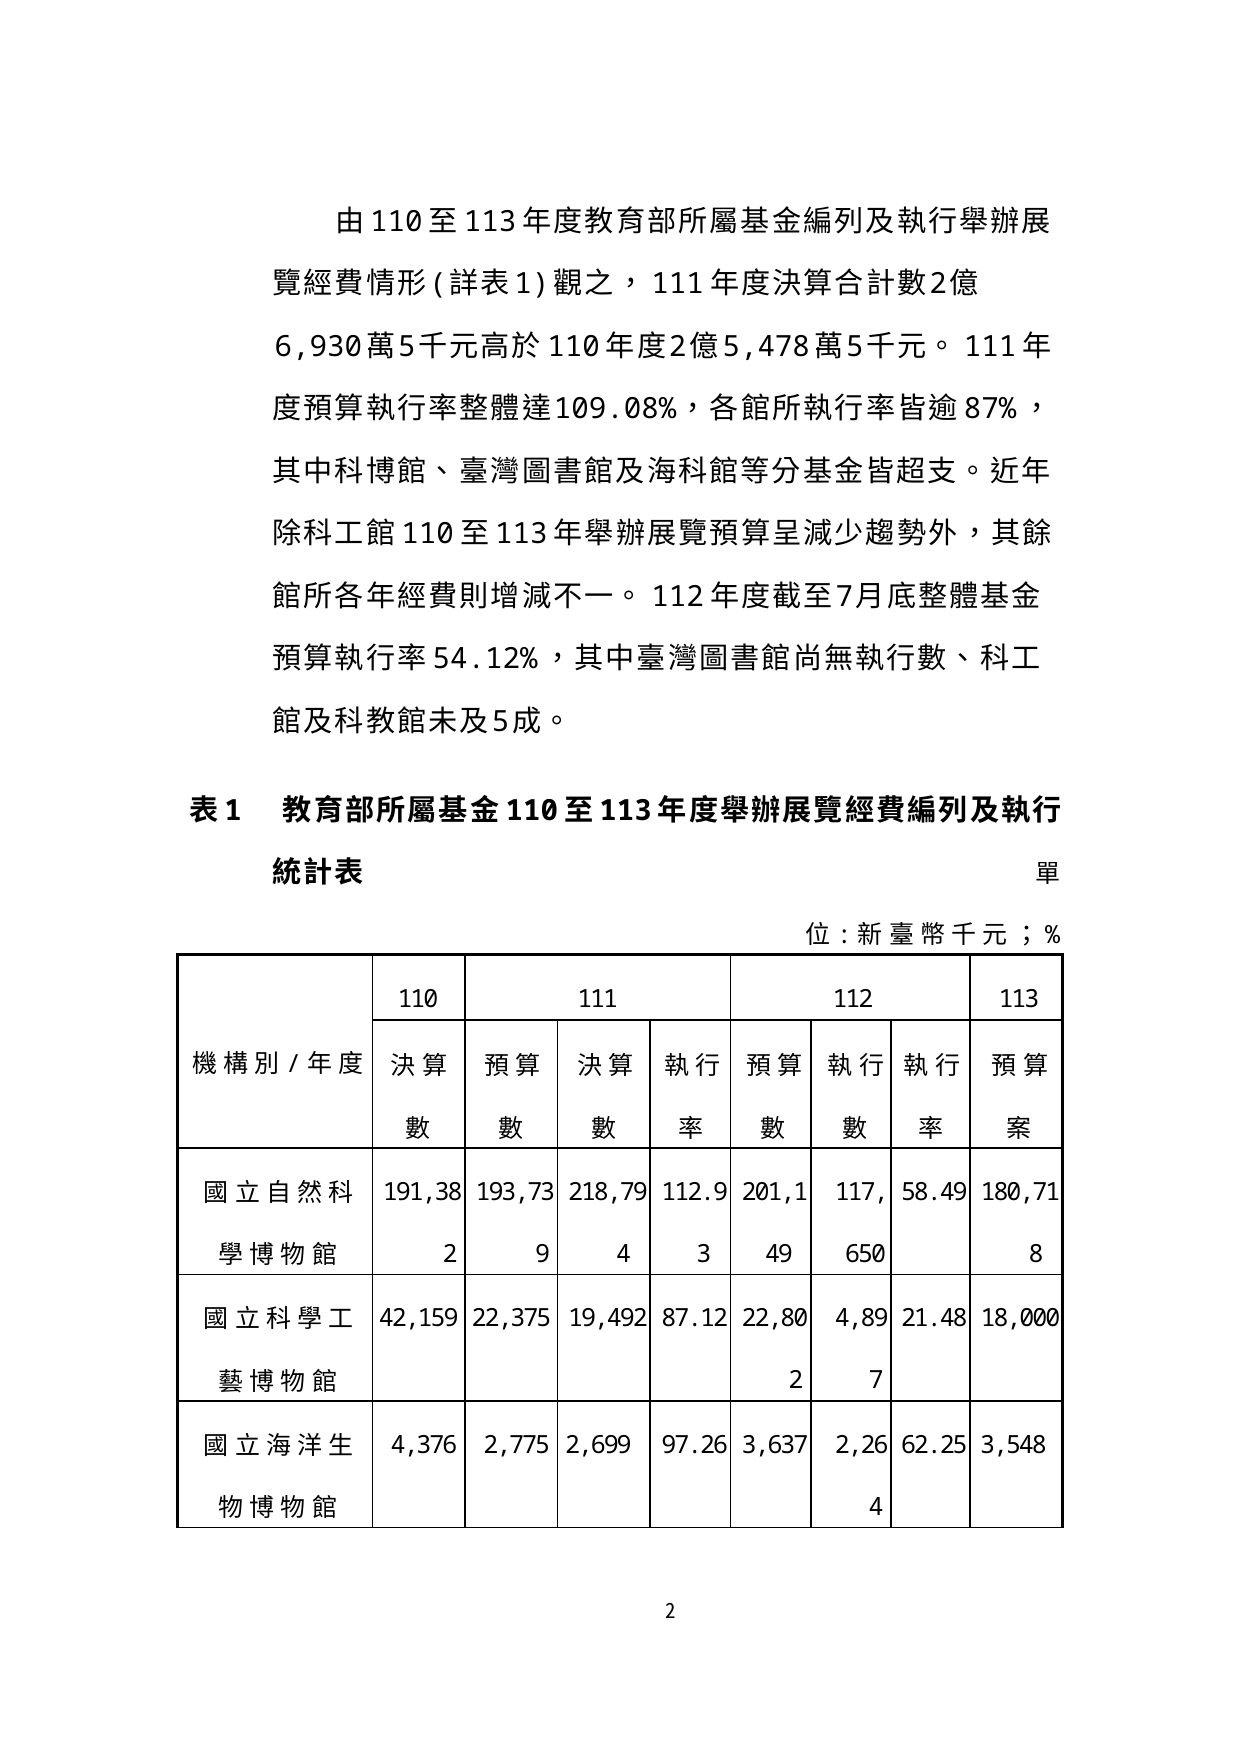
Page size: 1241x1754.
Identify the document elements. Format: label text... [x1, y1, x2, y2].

table_cell 193,739 [466, 1149, 557, 1273]
table_cell 62.25 [892, 1402, 969, 1527]
table_cell 58.49 [892, 1149, 969, 1273]
table_cell 4,376 [373, 1402, 464, 1527]
table_cell 87.12 [651, 1275, 730, 1400]
text 由110至113年度教育部所屬基金編列及執行舉辦展覽經費情形(詳表1)觀之，111年度決算合計數2億6,930萬5千元高於110年度2億5,478萬5千元。111年度預算執行率整體達109.08%，各館所執行率皆逾87%，其中科博館、臺灣圖書館及海科館等分基金皆超支。近年除科工館110至113年舉辦展覽預算呈減少趨勢外，其餘館所各年經費則增減不一。112年度截至7月底整體基金預算執行率54.12%，其中臺灣圖書館尚無執行數、科工館及科教館未及5成。 [266, 177, 1063, 740]
table_cell 執行數 [812, 1021, 890, 1147]
table_cell 22,802 [731, 1275, 810, 1400]
table_header 113 [971, 956, 1061, 1019]
table_cell 218,794 [558, 1149, 649, 1273]
text 表1 教育部所屬基金110至113年度舉辦展覽經費編列及執行統計表 單位:新臺幣千元；% [177, 766, 1063, 953]
table_cell 3,548 [971, 1402, 1061, 1527]
table_header 機構別/年度 [179, 956, 372, 1147]
table_cell 191,382 [373, 1149, 464, 1273]
table_cell 預算數 [466, 1021, 557, 1147]
table_cell 201,149 [731, 1149, 810, 1273]
table_cell 21.48 [892, 1275, 969, 1400]
table_cell 決算數 [373, 1021, 464, 1147]
table_cell 2,264 [812, 1402, 890, 1527]
table_cell 預算案 [971, 1021, 1061, 1147]
table_cell 117,650 [812, 1149, 890, 1273]
table_cell 4,897 [812, 1275, 890, 1400]
table_cell 國立海洋生物博物館 [179, 1402, 372, 1527]
table_cell 22,375 [466, 1275, 557, 1400]
table_cell 97.26 [651, 1402, 730, 1527]
table_cell 2,699 [558, 1402, 649, 1527]
table_header 111 [466, 956, 730, 1019]
table_cell 112.93 [651, 1149, 730, 1273]
table_cell 執行率 [651, 1021, 730, 1147]
table_cell 2,775 [466, 1402, 557, 1527]
table_header 112 [731, 956, 969, 1019]
table_cell 預算數 [731, 1021, 810, 1147]
table_cell 國立科學工藝博物館 [179, 1275, 372, 1400]
table_cell 180,718 [971, 1149, 1061, 1273]
table_header 110 [373, 956, 464, 1019]
table_cell 3,637 [731, 1402, 810, 1527]
table_cell 19,492 [558, 1275, 649, 1400]
table_cell 決算數 [558, 1021, 649, 1147]
table_cell 國立自然科學博物館 [179, 1149, 372, 1273]
table_cell 42,159 [373, 1275, 464, 1400]
table_cell 18,000 [971, 1275, 1061, 1400]
table_cell 執行率 [892, 1021, 969, 1147]
